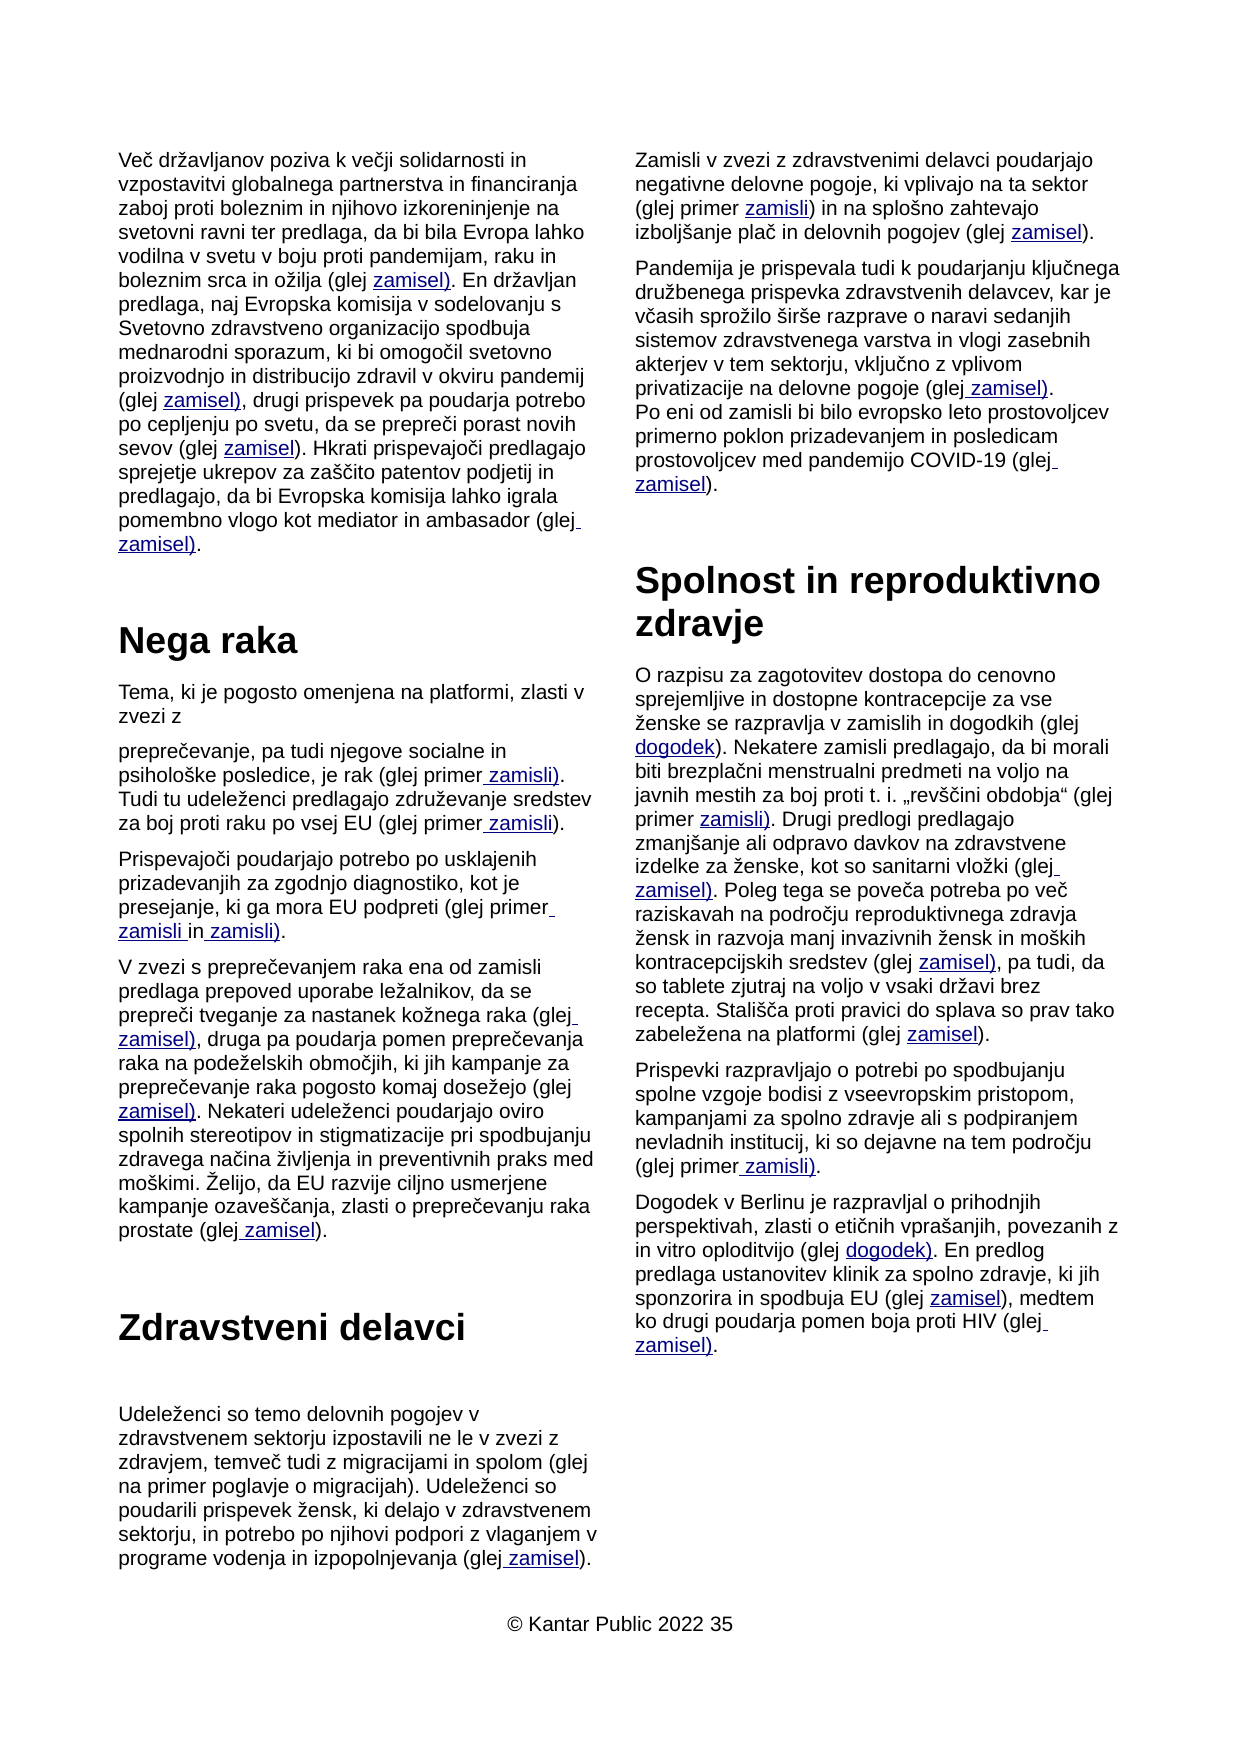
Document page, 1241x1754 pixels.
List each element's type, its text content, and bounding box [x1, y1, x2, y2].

subtitle Spolnost in reproduktivno zdravje [635, 558, 1122, 644]
text Tema, ki je pogosto omenjena na platformi, zlasti v zvezi z [118, 679, 605, 727]
text Dogodek v Berlinu je razpravljal o prihodnjih perspektivah, zlasti o etičnih vprašanjih, povezanih z in vitro oploditvijo (glej dogodek). En predlog predlaga ustanovitev klinik za spolno zdravje, ki jih sponzorira in spodbuja EU (glej zamisel), medtem ko drugi poudarja pomen boja proti HIV (glej zamisel). [635, 1189, 1122, 1357]
subtitle Zdravstveni delavci [118, 1305, 605, 1348]
text Prispevajoči poudarjajo potrebo po usklajenih prizadevanjih za zgodnjo diagnostiko, kot je presejanje, ki ga mora EU podpreti (glej primer zamisli in zamisli). [118, 847, 605, 943]
text O razpisu za zagotovitev dostopa do cenovno sprejemljive in dostopne kontracepcije za vse ženske se razpravlja v zamislih in dogodkih (glej dogodek). Nekatere zamisli predlagajo, da bi morali biti brezplačni menstrualni predmeti na voljo na javnih mestih za boj proti t. i. „revščini obdobja“ (glej primer zamisli). Drugi predlogi predlagajo zmanjšanje ali odpravo davkov na zdravstvene izdelke za ženske, kot so sanitarni vložki (glej zamisel). Poleg tega se poveča potreba po več raziskavah na področju reproduktivnega zdravja žensk in razvoja manj invazivnih žensk in moških kontracepcijskih sredstev (glej zamisel), pa tudi, da so tablete zjutraj na voljo v vsaki državi brez recepta. Stališča proti pravici do splava so prav tako zabeležena na platformi (glej zamisel). [635, 663, 1122, 1046]
text preprečevanje, pa tudi njegove socialne in psihološke posledice, je rak (glej primer zamisli). Tudi tu udeleženci predlagajo združevanje sredstev za boj proti raku po vsej EU (glej primer zamisli). [118, 739, 605, 835]
text Pandemija je prispevala tudi k poudarjanju ključnega družbenega prispevka zdravstvenih delavcev, kar je včasih sprožilo širše razprave o naravi sedanjih sistemov zdravstvenega varstva in vlogi zasebnih akterjev v tem sektorju, vključno z vplivom privatizacije na delovne pogoje (glej zamisel). Po eni od zamisli bi bilo evropsko leto prostovoljcev primerno poklon prizadevanjem in posledicam prostovoljcev med pandemijo COVID-19 (glej zamisel). [635, 256, 1122, 495]
subtitle Nega raka [118, 618, 605, 661]
text Prispevki razpravljajo o potrebi po spodbujanju spolne vzgoje bodisi z vseevropskim pristopom, kampanjami za spolno zdravje ali s podpiranjem nevladnih institucij, ki so dejavne na tem področju (glej primer zamisli). [635, 1058, 1122, 1178]
text Zamisli v zvezi z zdravstvenimi delavci poudarjajo negativne delovne pogoje, ki vplivajo na ta sektor (glej primer zamisli) in na splošno zahtevajo izboljšanje plač in delovnih pogojev (glej zamisel). [635, 148, 1122, 244]
text Udeleženci so temo delovnih pogojev v zdravstvenem sektorju izpostavili ne le v zvezi z zdravjem, temveč tudi z migracijami in spolom (glej na primer poglavje o migracijah). Udeleženci so poudarili prispevek žensk, ki delajo v zdravstvenem sektorju, in potrebo po njihovi podpori z vlaganjem v programe vodenja in izpopolnjevanja (glej zamisel). [118, 1402, 605, 1570]
text V zvezi s preprečevanjem raka ena od zamisli predlaga prepoved uporabe ležalnikov, da se prepreči tveganje za nastanek kožnega raka (glej zamisel), druga pa poudarja pomen preprečevanja raka na podeželskih območjih, ki jih kampanje za preprečevanje raka pogosto komaj dosežejo (glej zamisel). Nekateri udeleženci poudarjajo oviro spolnih stereotipov in stigmatizacije pri spodbujanju zdravega načina življenja in preventivnih praks med moškimi. Želijo, da EU razvije ciljno usmerjene kampanje ozaveščanja, zlasti o preprečevanju raka prostate (glej zamisel). [118, 955, 605, 1242]
text Več državljanov poziva k večji solidarnosti in vzpostavitvi globalnega partnerstva in financiranja zaboj proti boleznim in njihovo izkoreninjenje na svetovni ravni ter predlaga, da bi bila Evropa lahko vodilna v svetu v boju proti pandemijam, raku in boleznim srca in ožilja (glej zamisel). En državljan predlaga, naj Evropska komisija v sodelovanju s Svetovno zdravstveno organizacijo spodbuja mednarodni sporazum, ki bi omogočil svetovno proizvodnjo in distribucijo zdravil v okviru pandemij (glej zamisel), drugi prispevek pa poudarja potrebo po cepljenju po svetu, da se prepreči porast novih sevov (glej zamisel). Hkrati prispevajoči predlagajo sprejetje ukrepov za zaščito patentov podjetij in predlagajo, da bi Evropska komisija lahko igrala pomembno vlogo kot mediator in ambasador (glej zamisel). [118, 148, 605, 555]
